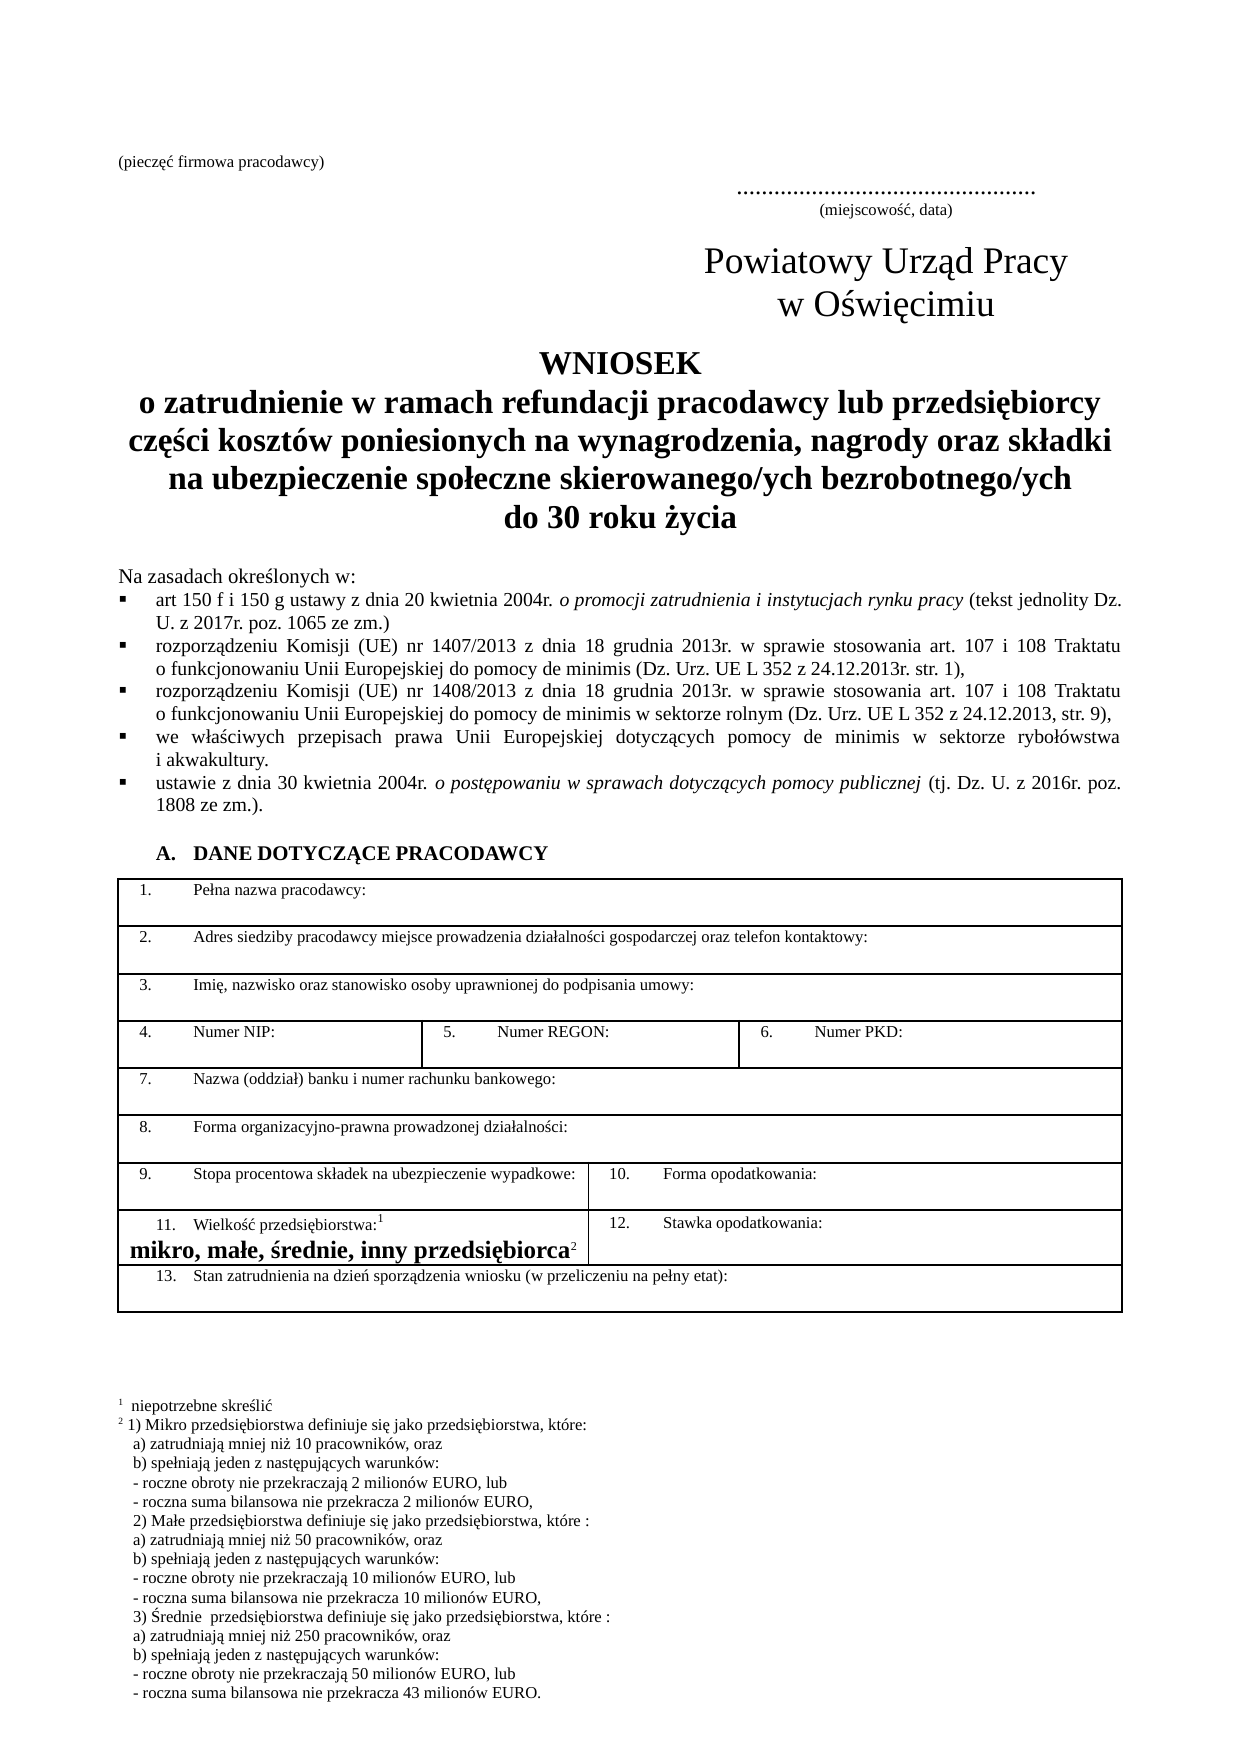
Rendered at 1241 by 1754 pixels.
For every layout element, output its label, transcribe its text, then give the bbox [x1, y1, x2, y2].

table_cell Forma organizacyjno-prawna prowadzonej działalności: [119, 1116, 1121, 1162]
list DANE DOTYCZĄCE PRACODAWCY [156, 841, 1122, 865]
table_cell Numer REGON: [423, 1022, 738, 1067]
list rozporządzeniu Komisji (UE) nr 1407/2013 z dnia 18 grudnia 2013r. w sprawie stosowania art. 107 i 108 Traktatu o funkcjonowaniu Unii Europejskiej do pomocy de minimis (Dz. Urz. UE L 352 z 24.12.2013r. str. 1), [118, 634, 1122, 679]
text (pieczęć firmowa pracodawcy) [118, 152, 1122, 171]
table_cell Stawka opodatkowania: [589, 1211, 1121, 1264]
table_cell Adres siedziby pracodawcy miejsce prowadzenia działalności gospodarczej oraz telefon kontaktowy: [119, 927, 1121, 972]
text ................................................ [118, 171, 1122, 200]
table_cell Numer NIP: [119, 1022, 421, 1067]
list rozporządzeniu Komisji (UE) nr 1408/2013 z dnia 18 grudnia 2013r. w sprawie stosowania art. 107 i 108 Traktatu o funkcjonowaniu Unii Europejskiej do pomocy de minimis w sektorze rolnym (Dz. Urz. UE L 352 z 24.12.2013, str. 9), [118, 679, 1122, 725]
table_cell Forma opodatkowania: [589, 1164, 1121, 1209]
list we właściwych przepisach prawa Unii Europejskiej dotyczących pomocy de minimis w sektorze rybołówstwa i akwakultury. [118, 725, 1122, 771]
text Powiatowy Urząd Pracy [118, 238, 1122, 281]
text WNIOSEK [118, 344, 1122, 382]
table_cell Stan zatrudnienia na dzień sporządzenia wniosku (w przeliczeniu na pełny etat): [119, 1266, 1121, 1311]
table_cell Wielkość przedsiębiorstwa: mikro, małe, średnie, inny przedsiębiorca [119, 1211, 588, 1264]
table_cell Numer PKD: [740, 1022, 1121, 1067]
table_cell Imię, nazwisko oraz stanowisko osoby uprawnionej do podpisania umowy: [119, 975, 1121, 1020]
table_header Pełna nazwa pracodawcy: [119, 880, 1121, 925]
text w Oświęcimiu [118, 281, 1122, 324]
table_cell Nazwa (oddział) banku i numer rachunku bankowego: [119, 1069, 1121, 1114]
table_cell Stopa procentowa składek na ubezpieczenie wypadkowe: [119, 1164, 588, 1209]
list ustawie z dnia 30 kwietnia 2004r. o postępowaniu w sprawach dotyczących pomocy publicznej (tj. Dz. U. z 2016r. poz. 1808 ze zm.). [118, 771, 1122, 816]
list art 150 f i 150 g ustawy z dnia 20 kwietnia 2004r. o promocji zatrudnienia i instytucjach rynku pracy (tekst jednolity Dz. U. z 2017r. poz. 1065 ze zm.) [118, 588, 1122, 634]
text o zatrudnienie w ramach refundacji pracodawcy lub przedsiębiorcy części kosztów poniesionych na wynagrodzenia, nagrody oraz składki na ubezpieczenie społeczne skierowanego/ych bezrobotnego/ych do 30 roku życia [118, 382, 1122, 535]
text (miejscowość, data) [118, 200, 1122, 219]
text Na zasadach określonych w: [118, 564, 1122, 588]
